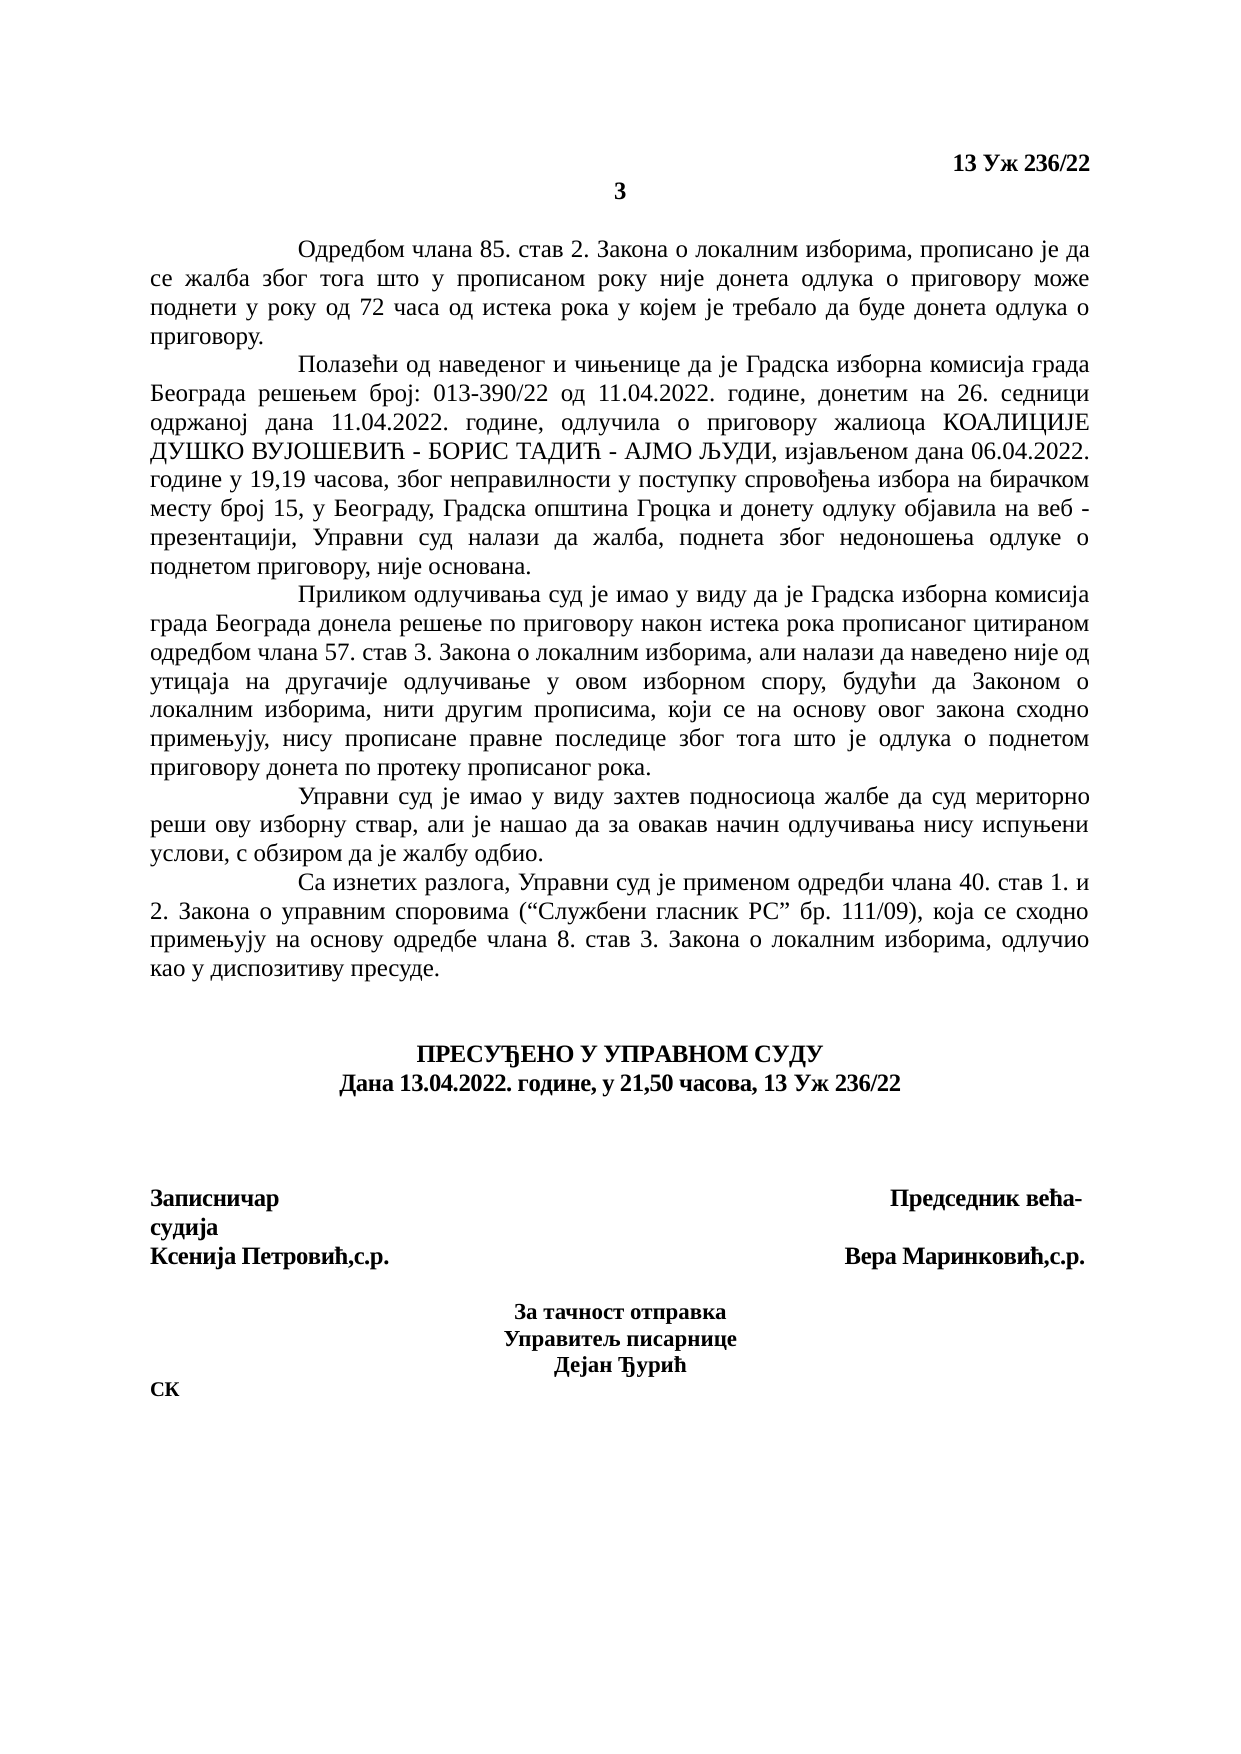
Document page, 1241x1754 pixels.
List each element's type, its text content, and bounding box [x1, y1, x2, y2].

text СК [150, 1377, 1091, 1401]
text Дејан Ђурић [150, 1351, 1091, 1377]
text Записничар Председник већа-судија [150, 1183, 1091, 1241]
text Управни суд је имао у виду захтев подносиоца жалбе да суд мериторно реши ову изборну ствар, али је нашао да за овакав начин одлучивања нису испуњени услови, с обзиром да је жалбу одбио. [150, 781, 1091, 867]
text ПРЕСУЂЕНО У УПРАВНОМ СУДУ [150, 1039, 1091, 1068]
text Одредбом члана 85. став 2. Закона о локалним изборима, прописано је да се жалба због тога што у прописаном року није донета одлука о приговору може поднети у року од 72 часа од истека рока у којем је требало да буде донета одлука о приговору. [150, 234, 1091, 349]
text Приликом одлучивања суд је имао у виду да је Градска изборна комисија града Београда донела решење по приговору након истека рока прописаног цитираном одредбом члана 57. став 3. Закона о локалним изборима, али налази да наведено није од утицаја на другачије одлучивање у овом изборном спору, будући да Законом о локалним изборима, нити другим прописима, који се на основу овог закона сходно примењују, нису прописане правне последице због тога што је одлука о поднетом приговору донета по протеку прописаног рока. [150, 579, 1091, 781]
text Са изнетих разлога, Управни суд је применом одредби члана 40. став 1. и 2. Закона о управним споровима (“Службени гласник РС” бр. 111/09), која се сходно примењују на основу одредбе члана 8. став 3. Закона о локалним изборима, одлучио као у диспозитиву пресуде. [150, 867, 1091, 982]
text За тачност отправка [150, 1298, 1091, 1325]
text Ксенија Петровић,с.р. Вера Маринковић,с.р. [150, 1241, 1091, 1269]
text Дана 13.04.2022. године, у 21,50 часова, 13 Уж 236/22 [150, 1068, 1091, 1097]
text Управитељ писарнице [150, 1325, 1091, 1351]
text Полазећи од наведеног и чињенице да је Градска изборна комисија града Београда решењем број: 013-390/22 од 11.04.2022. године, донетим на 26. седници одржаној дана 11.04.2022. године, одлучила о приговору жалиоца КОАЛИЦИЈЕ ДУШКО ВУЈОШЕВИЋ - БОРИС ТАДИЋ - АЈМО ЉУДИ, изјављеном дана 06.04.2022. године у 19,19 часова, због неправилности у поступку спровођења избора на бирачком месту број 15, у Београду, Градска општина Гроцка и донету одлуку објавила на веб - презентацији, Управни суд налази да жалба, поднета због недоношења одлуке о поднетом приговору, није основана. [150, 349, 1091, 579]
